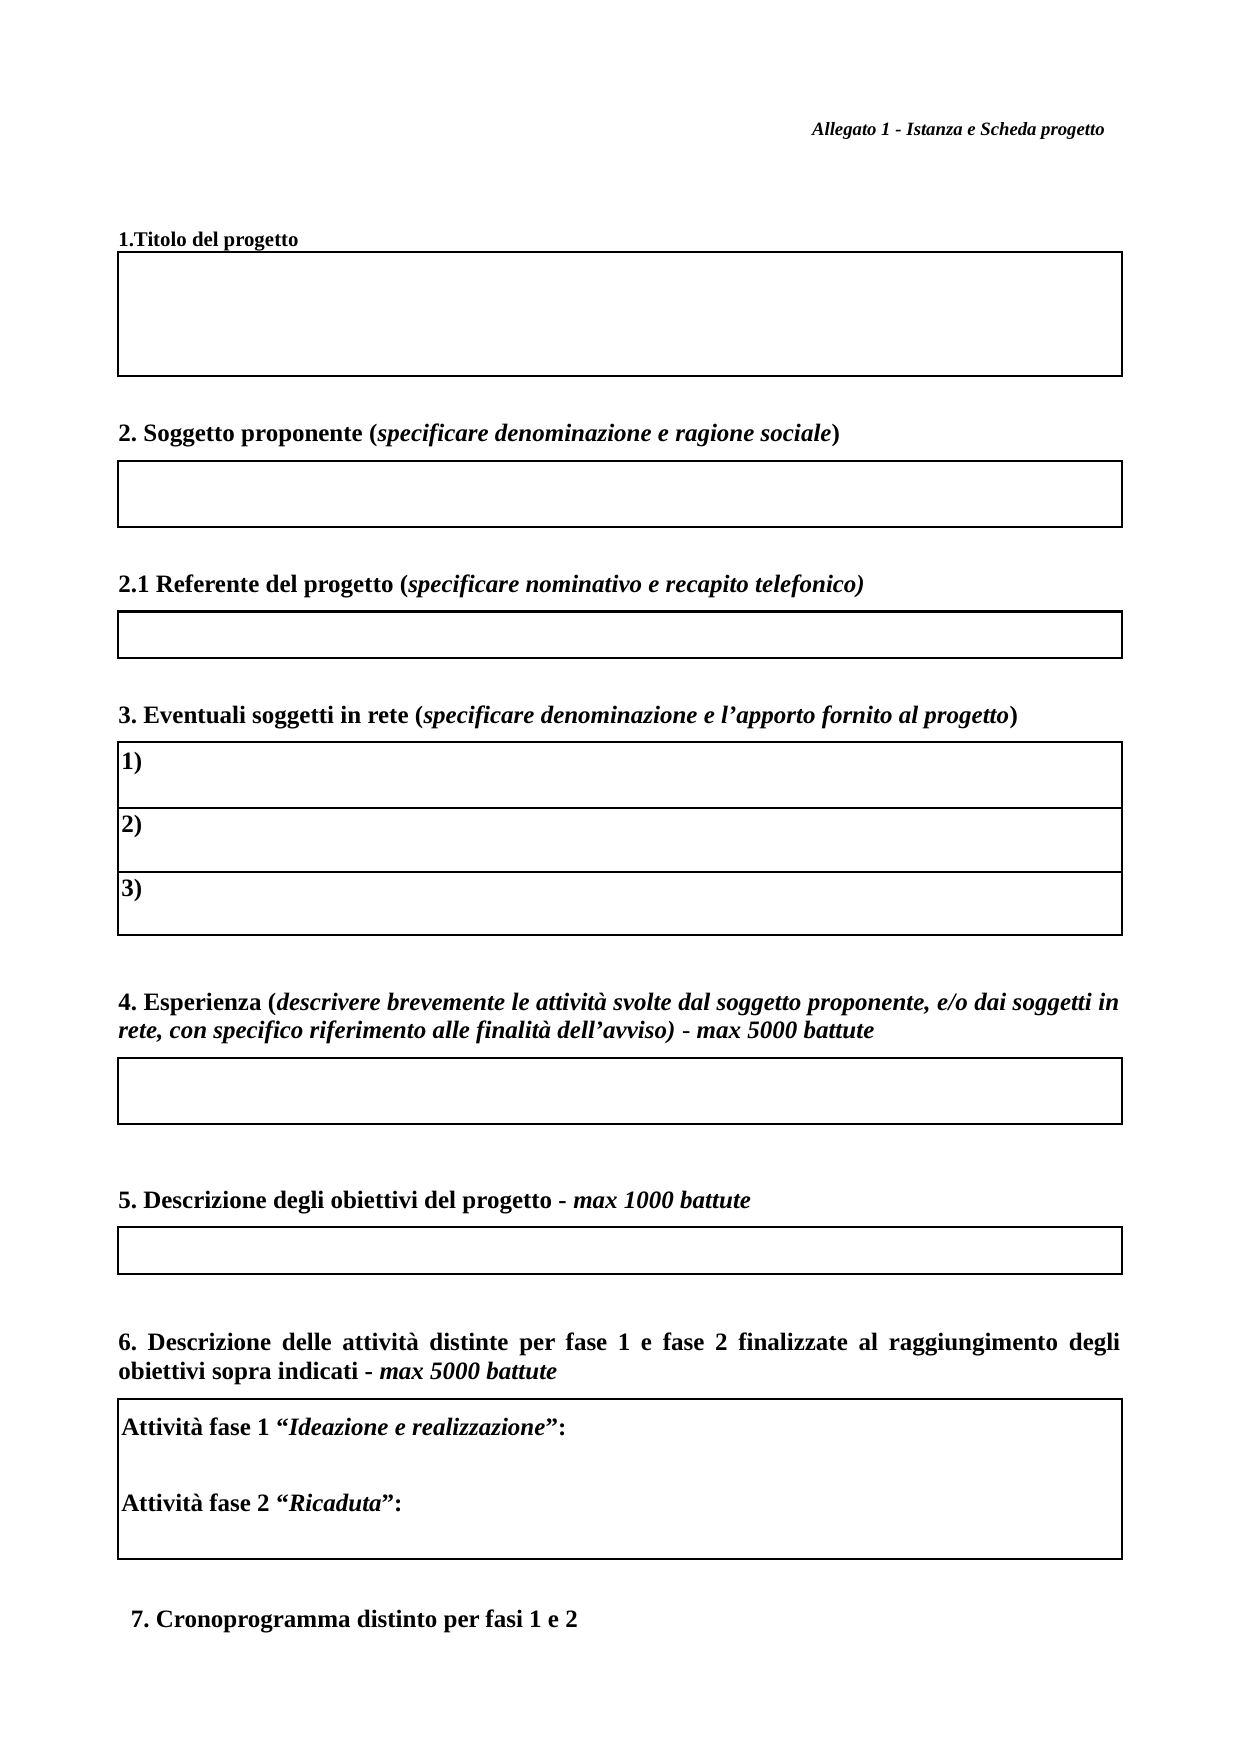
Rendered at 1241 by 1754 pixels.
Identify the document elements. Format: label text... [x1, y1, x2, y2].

table_header [119, 253, 1121, 375]
table_cell 2) [119, 809, 1121, 871]
text 2. Soggetto proponente (specificare denominazione e ragione sociale) [118, 418, 1122, 447]
text 4. Esperienza (descrivere brevemente le attività svolte dal soggetto proponente, e/o dai soggetti in rete, con specifico riferimento alle finalità dell’avviso) - max 5000 battute [118, 987, 1122, 1044]
text 2.1 Referente del progetto (specificare nominativo e recapito telefonico) [118, 569, 1122, 598]
table_header [119, 613, 1121, 657]
table_header 1) [119, 743, 1121, 807]
text 3. Eventuali soggetti in rete (specificare denominazione e l’apporto fornito al progetto) [118, 700, 1122, 729]
table_header Attività fase 1 “Ideazione e realizzazione”: Attività fase 2 “Ricaduta”: [119, 1400, 1121, 1558]
text 5. Descrizione degli obiettivi del progetto - max 1000 battute [118, 1185, 1122, 1214]
text 6. Descrizione delle attività distinte per fase 1 e fase 2 finalizzate al raggiungimento degli obiettivi sopra indicati - max 5000 battute [118, 1327, 1122, 1385]
table_header [119, 1059, 1121, 1123]
table_header [119, 462, 1121, 526]
table_cell 3) [119, 873, 1121, 934]
text 7. Cronoprogramma distinto per fasi 1 e 2 [118, 1602, 1122, 1632]
table_header [119, 1228, 1121, 1272]
text 1.Titolo del progetto [118, 227, 1122, 251]
